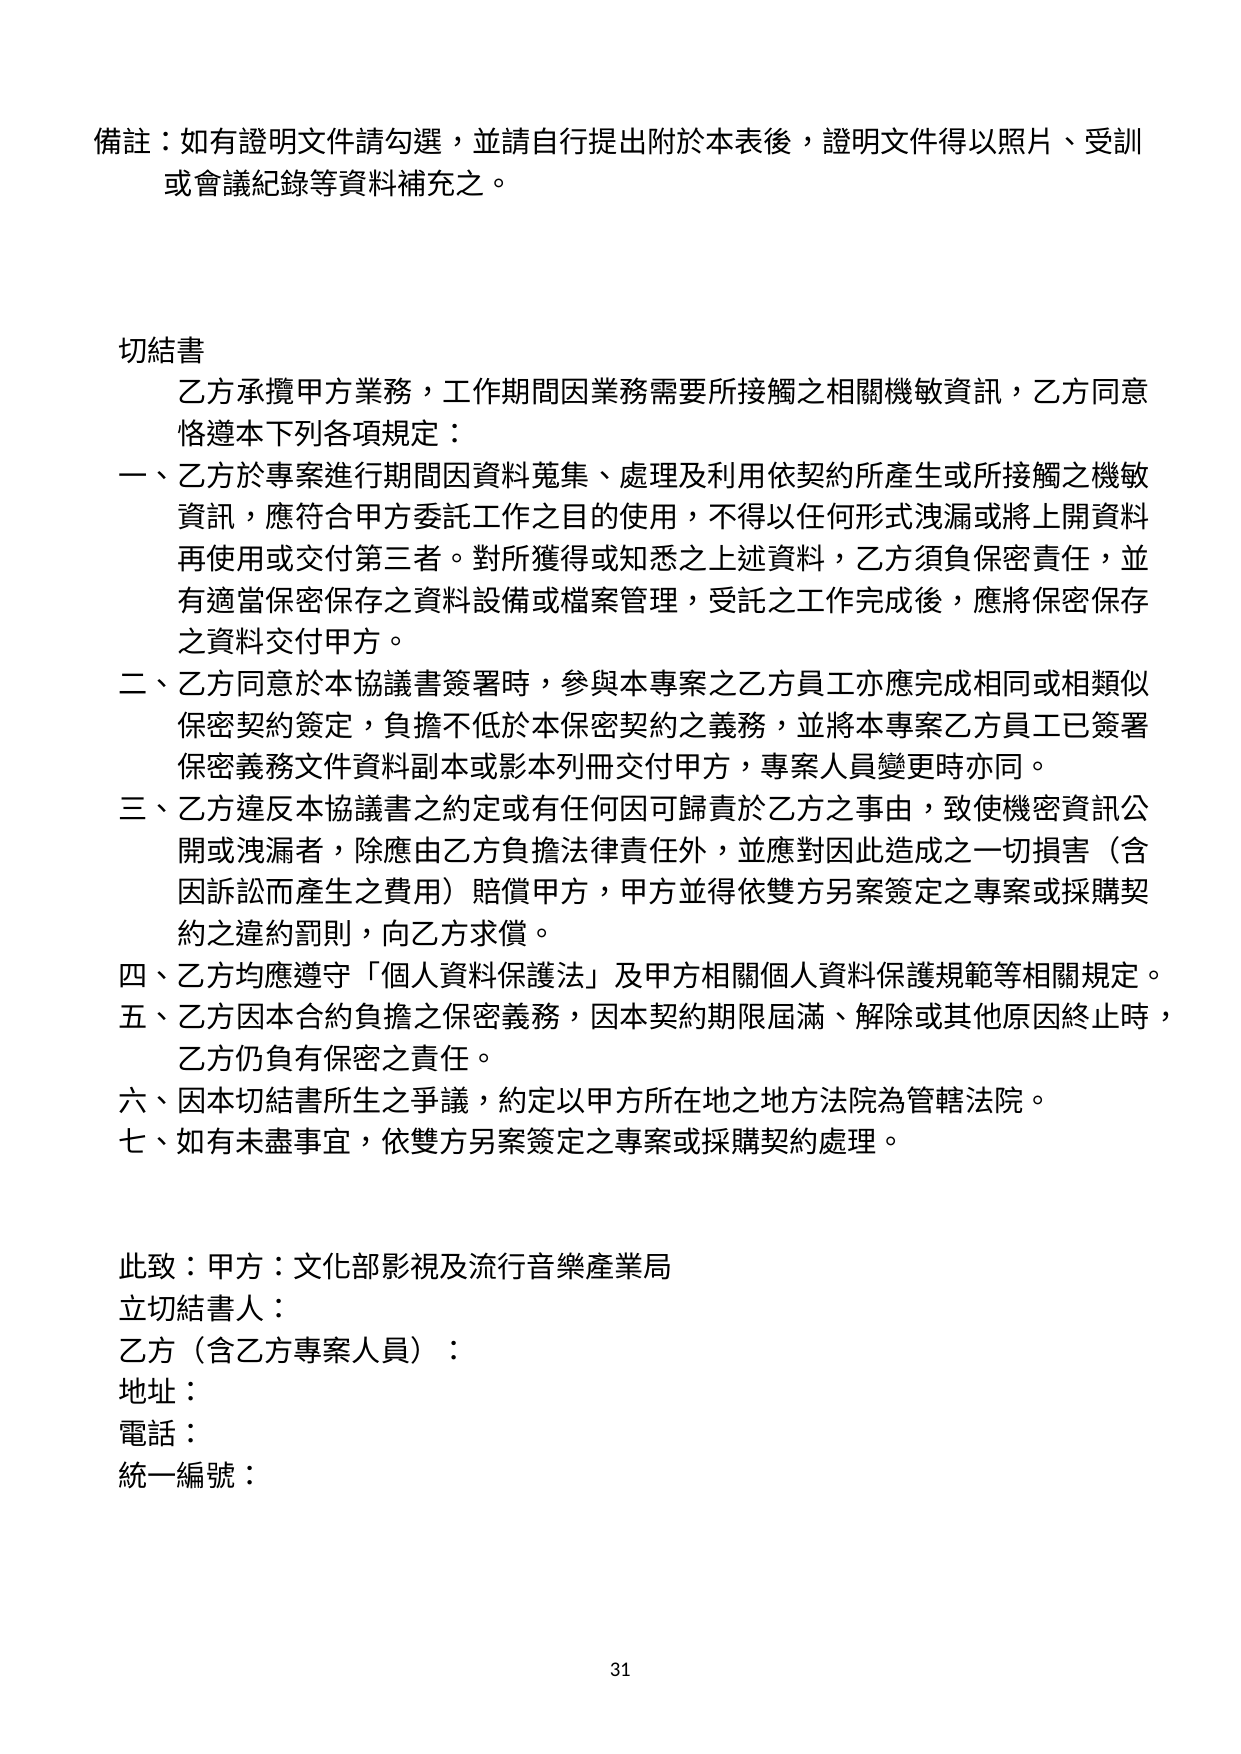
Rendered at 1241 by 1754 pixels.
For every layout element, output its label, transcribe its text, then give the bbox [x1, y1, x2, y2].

text 電話： [118, 1411, 1152, 1453]
text 乙方承攬甲方業務，工作期間因業務需要所接觸之相關機敏資訊，乙方同意恪遵本下列各項規定： [177, 369, 1152, 453]
text 此致：甲方：文化部影視及流行音樂產業局 [118, 1244, 1152, 1286]
text 四、乙方均應遵守「個人資料保護法」及甲方相關個人資料保護規範等相關規定。 [118, 953, 1152, 994]
text 五、乙方因本合約負擔之保密義務，因本契約期限屆滿、解除或其他原因終止時，乙方仍負有保密之責任。 [118, 994, 1152, 1078]
text 七、如有未盡事宜，依雙方另案簽定之專案或採購契約處理。 [118, 1119, 1152, 1161]
text 備註：如有證明文件請勾選，並請自行提出附於本表後，證明文件得以照片、受訓或會議紀錄等資料補充之。 [93, 118, 1152, 203]
text 統一編號： [118, 1453, 1152, 1494]
text 六、 因本切結書所生之爭議，約定以甲方所在地之地方法院為管轄法院。 [118, 1078, 1152, 1119]
text 三、乙方違反本協議書之約定或有任何因可歸責於乙方之事由，致使機密資訊公開或洩漏者，除應由乙方負擔法律責任外，並應對因此造成之一切損害（含因訴訟而產生之費用）賠償甲方，甲方並得依雙方另案簽定之專案或採購契約之違約罰則，向乙方求償。 [118, 786, 1152, 953]
text 一、乙方於專案進行期間因資料蒐集、處理及利用依契約所產生或所接觸之機敏資訊，應符合甲方委託工作之目的使用，不得以任何形式洩漏或將上開資料再使用或交付第三者。對所獲得或知悉之上述資料，乙方須負保密責任，並有適當保密保存之資料設備或檔案管理，受託之工作完成後，應將保密保存之資料交付甲方。 [118, 453, 1152, 661]
text 二、乙方同意於本協議書簽署時，參與本專案之乙方員工亦應完成相同或相類似保密契約簽定，負擔不低於本保密契約之義務，並將本專案乙方員工已簽署保密義務文件資料副本或影本列冊交付甲方，專案人員變更時亦同。 [118, 661, 1152, 786]
text 切結書 [118, 328, 1152, 369]
text 乙方（含乙方專案人員）： [118, 1328, 1152, 1369]
text 立切結書人： [118, 1286, 1152, 1328]
text 地址： [118, 1369, 1152, 1411]
